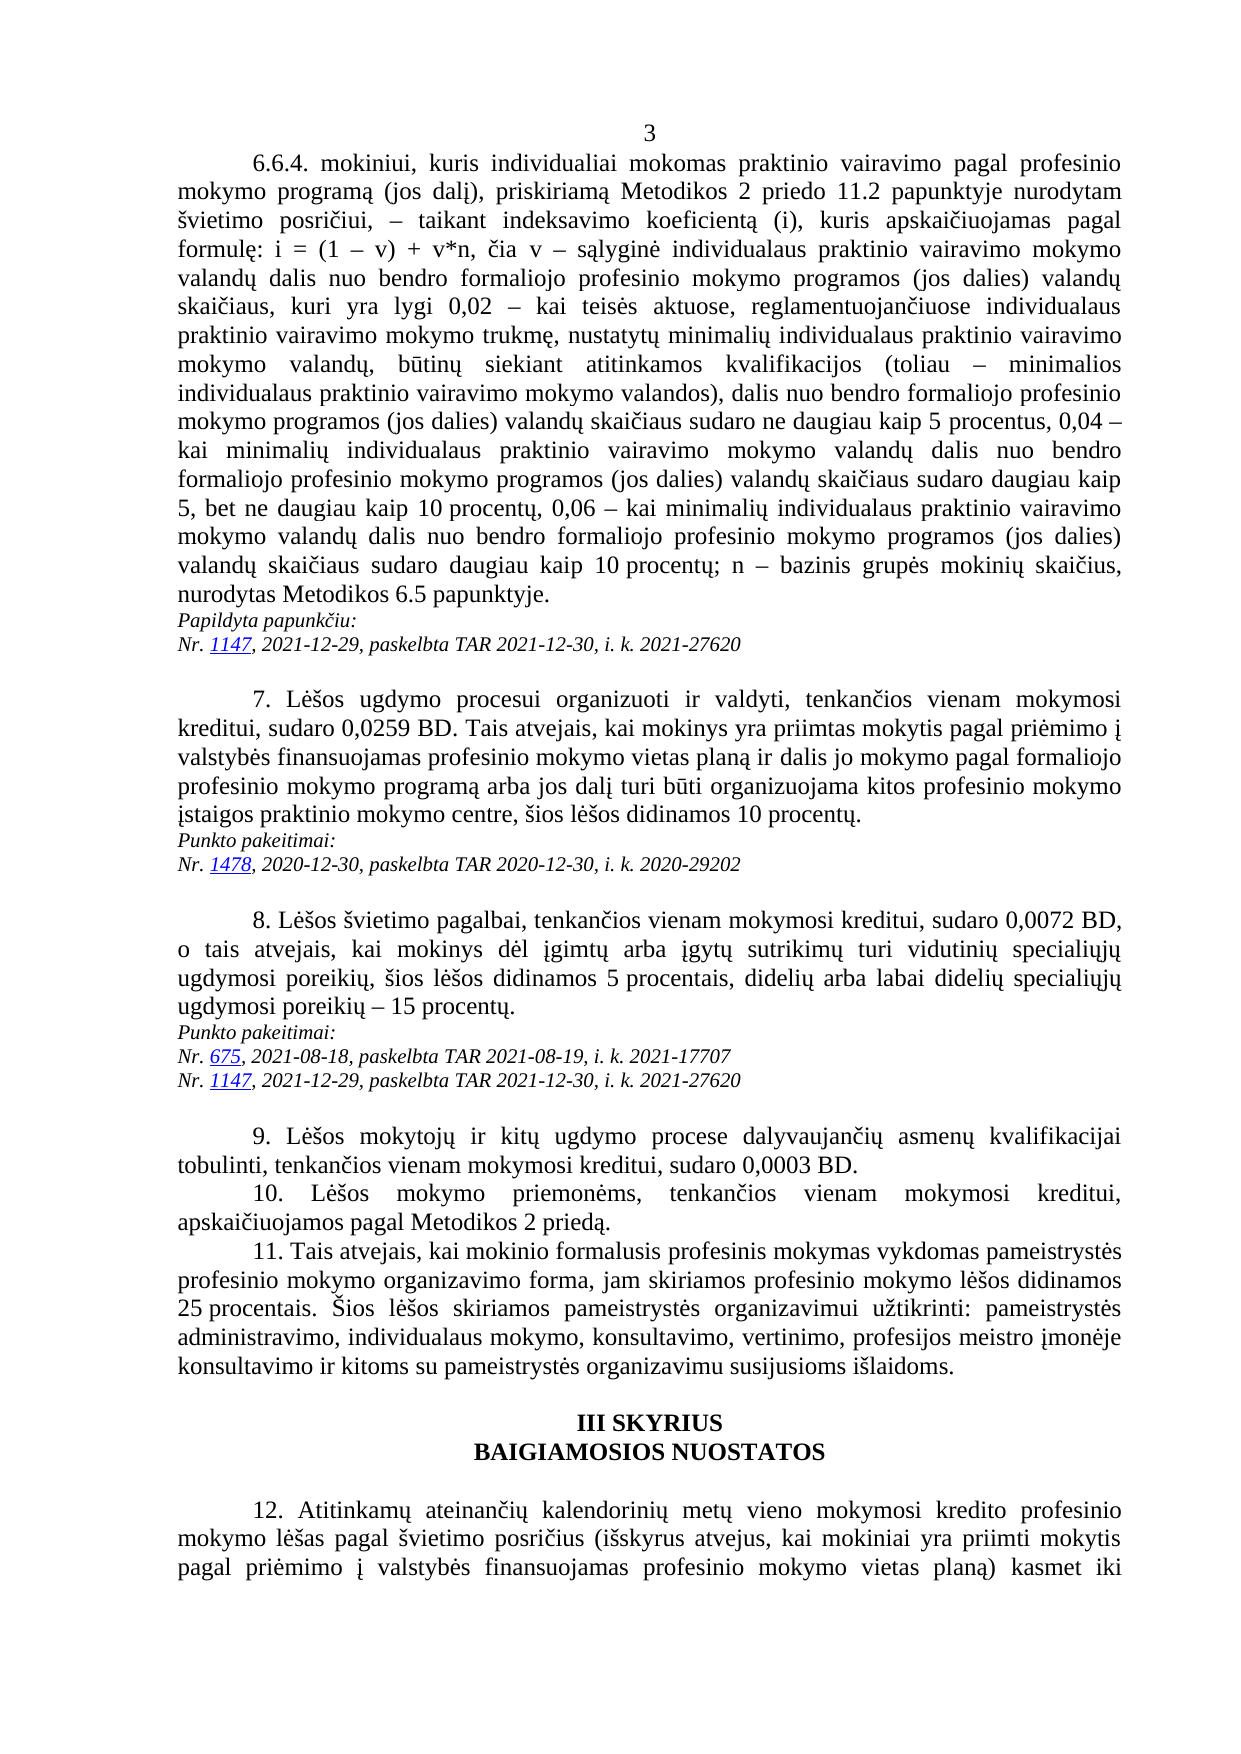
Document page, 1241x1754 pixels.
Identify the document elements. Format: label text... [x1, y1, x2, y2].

text Nr. 1478, 2020-12-30, paskelbta TAR 2020-12-30, i. k. 2020-29202 [177, 852, 1122, 876]
text III SKYRIUS [177, 1408, 1122, 1437]
text Punkto pakeitimai: [177, 1020, 1122, 1044]
text BAIGIAMOSIOS NUOSTATOS [177, 1437, 1122, 1466]
text 12. Atitinkamų ateinančių kalendorinių metų vieno mokymosi kredito profesinio mokymo lėšas pagal švietimo posričius (išskyrus atvejus, kai mokiniai yra priimti mokytis pagal priėmimo į valstybės finansuojamas profesinio mokymo vietas planą) kasmet iki [177, 1495, 1122, 1581]
text Papildyta papunkčiu: [177, 608, 1122, 632]
text Nr. 675, 2021-08-18, paskelbta TAR 2021-08-19, i. k. 2021-17707 [177, 1044, 1122, 1068]
text 6.6.4. mokiniui, kuris individualiai mokomas praktinio vairavimo pagal profesinio mokymo programą (jos dalį), priskiriamą Metodikos 2 priedo 11.2 papunktyje nurodytam švietimo posričiui, – taikant indeksavimo koeficientą (i), kuris apskaičiuojamas pagal formulę: i = (1 – v) + v*n, čia v – sąlyginė individualaus praktinio vairavimo mokymo valandų dalis nuo bendro formaliojo profesinio mokymo programos (jos dalies) valandų skaičiaus, kuri yra lygi 0,02 – kai teisės aktuose, reglamentuojančiuose individualaus praktinio vairavimo mokymo trukmę, nustatytų minimalių individualaus praktinio vairavimo mokymo valandų, būtinų siekiant atitinkamos kvalifikacijos (toliau – minimalios individualaus praktinio vairavimo mokymo valandos), dalis nuo bendro formaliojo profesinio mokymo programos (jos dalies) valandų skaičiaus sudaro ne daugiau kaip 5 procentus, 0,04 – kai minimalių individualaus praktinio vairavimo mokymo valandų dalis nuo bendro formaliojo profesinio mokymo programos (jos dalies) valandų skaičiaus sudaro daugiau kaip 5, bet ne daugiau kaip 10 procentų, 0,06 – kai minimalių individualaus praktinio vairavimo mokymo valandų dalis nuo bendro formaliojo profesinio mokymo programos (jos dalies) valandų skaičiaus sudaro daugiau kaip 10 procentų; n – bazinis grupės mokinių skaičius, nurodytas Metodikos 6.5 papunktyje. [177, 148, 1122, 608]
text 11. Tais atvejais, kai mokinio formalusis profesinis mokymas vykdomas pameistrystės profesinio mokymo organizavimo forma, jam skiriamos profesinio mokymo lėšos didinamos 25 procentais. Šios lėšos skiriamos pameistrystės organizavimui užtikrinti: pameistrystės administravimo, individualaus mokymo, konsultavimo, vertinimo, profesijos meistro įmonėje konsultavimo ir kitoms su pameistrystės organizavimu susijusioms išlaidoms. [177, 1236, 1122, 1380]
text 8. Lėšos švietimo pagalbai, tenkančios vienam mokymosi kreditui, sudaro 0,0072 BD, o tais atvejais, kai mokinys dėl įgimtų arba įgytų sutrikimų turi vidutinių specialiųjų ugdymosi poreikių, šios lėšos didinamos 5 procentais, didelių arba labai didelių specialiųjų ugdymosi poreikių – 15 procentų. [177, 905, 1122, 1020]
text 9. Lėšos mokytojų ir kitų ugdymo procese dalyvaujančių asmenų kvalifikacijai tobulinti, tenkančios vienam mokymosi kreditui, sudaro 0,0003 BD. [177, 1121, 1122, 1178]
text Nr. 1147, 2021-12-29, paskelbta TAR 2021-12-30, i. k. 2021-27620 [177, 632, 1122, 656]
text 10. Lėšos mokymo priemonėms, tenkančios vienam mokymosi kreditui, apskaičiuojamos pagal Metodikos 2 priedą. [177, 1178, 1122, 1236]
text Punkto pakeitimai: [177, 828, 1122, 852]
text 7. Lėšos ugdymo procesui organizuoti ir valdyti, tenkančios vienam mokymosi kreditui, sudaro 0,0259 BD. Tais atvejais, kai mokinys yra priimtas mokytis pagal priėmimo į valstybės finansuojamas profesinio mokymo vietas planą ir dalis jo mokymo pagal formaliojo profesinio mokymo programą arba jos dalį turi būti organizuojama kitos profesinio mokymo įstaigos praktinio mokymo centre, šios lėšos didinamos 10 procentų. [177, 684, 1122, 828]
text Nr. 1147, 2021-12-29, paskelbta TAR 2021-12-30, i. k. 2021-27620 [177, 1068, 1122, 1092]
